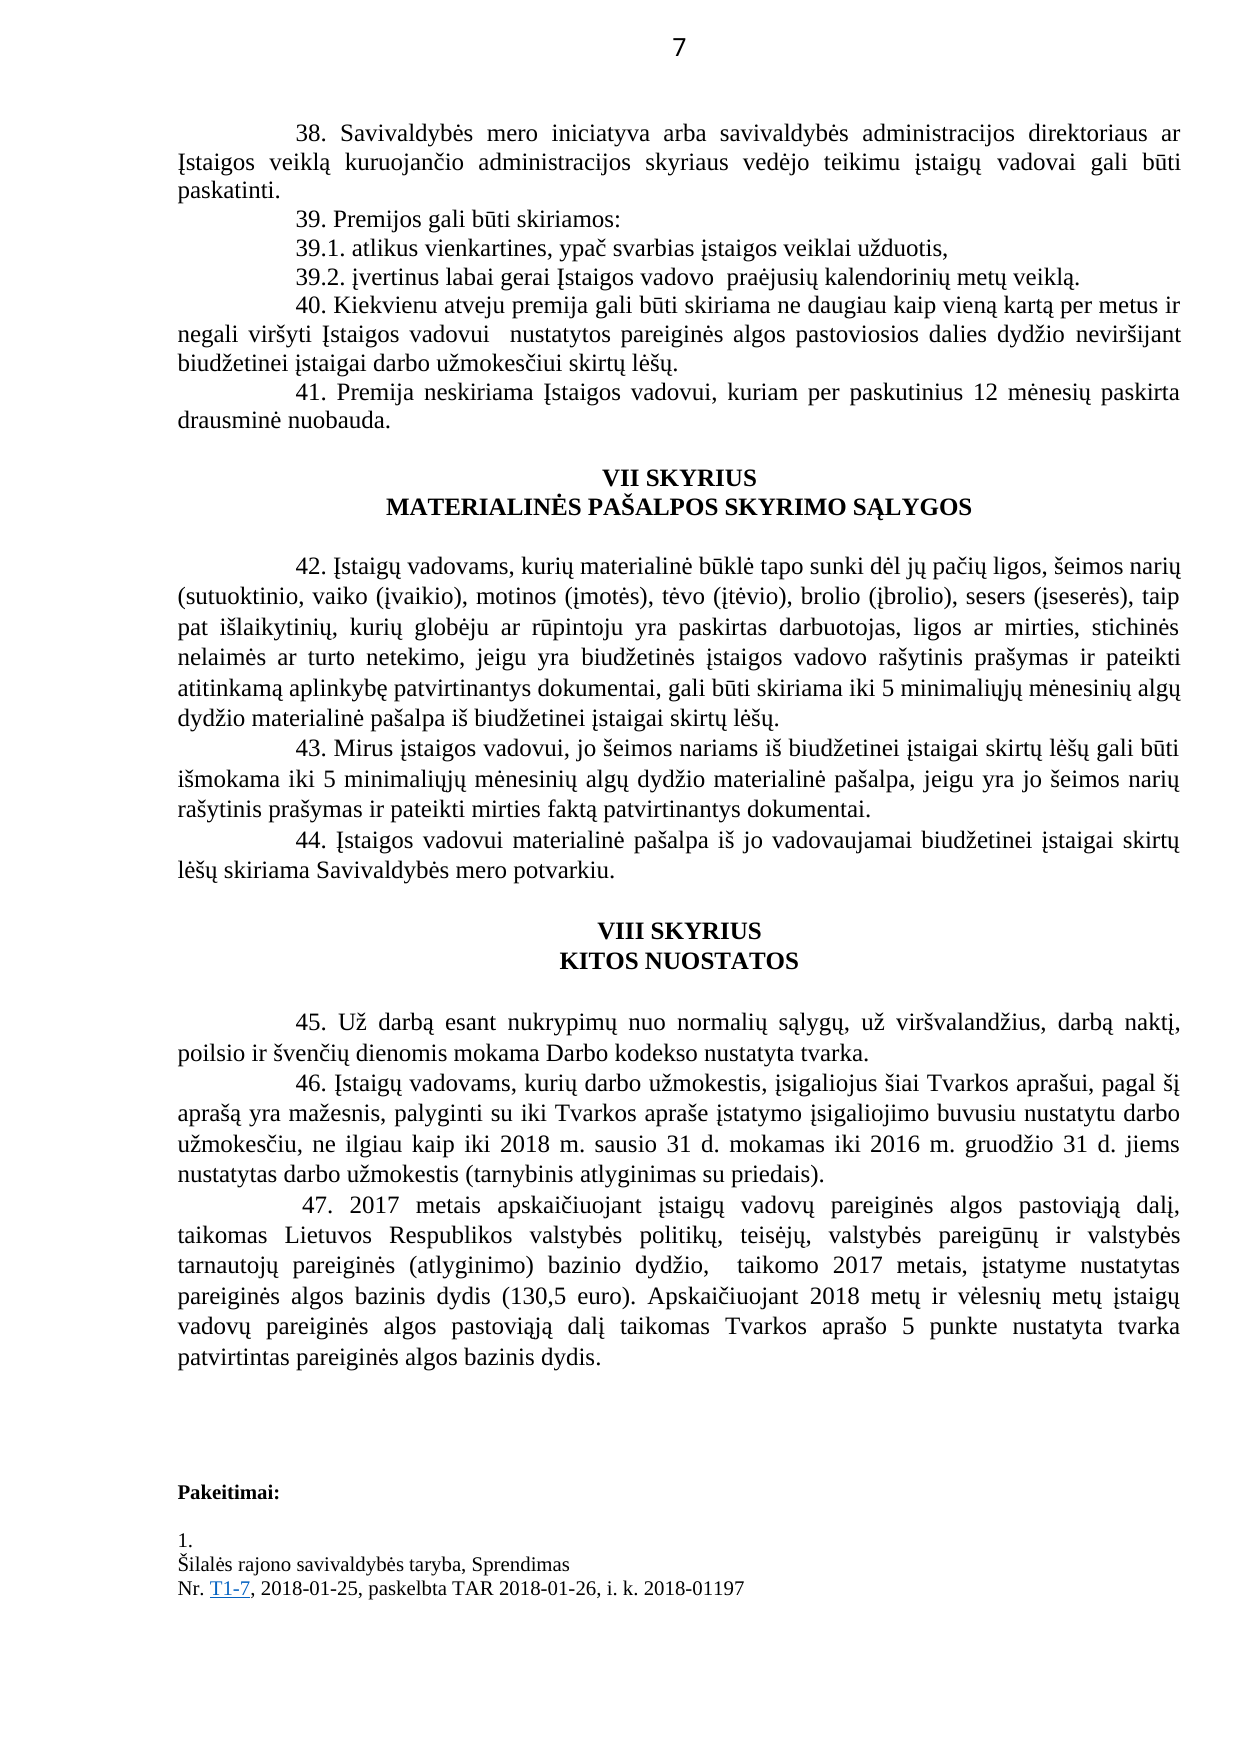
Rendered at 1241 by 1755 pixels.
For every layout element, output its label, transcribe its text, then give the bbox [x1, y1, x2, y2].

text 42. Įstaigų vadovams, kurių materialinė būklė tapo sunki dėl jų pačių ligos, šeimos narių (sutuoktinio, vaiko (įvaikio), motinos (įmotės), tėvo (įtėvio), brolio (įbrolio), sesers (įseserės), taip pat išlaikytinių, kurių globėju ar rūpintoju yra paskirtas darbuotojas, ligos ar mirties, stichinės nelaimės ar turto netekimo, jeigu yra biudžetinės įstaigos vadovo rašytinis prašymas ir pateikti atitinkamą aplinkybę patvirtinantys dokumentai, gali būti skiriama iki 5 minimaliųjų mėnesinių algų dydžio materialinė pašalpa iš biudžetinei įstaigai skirtų lėšų. [177, 551, 1181, 732]
text 39. Premijos gali būti skiriamos: [177, 204, 1181, 233]
text 47. 2017 metais apskaičiuojant įstaigų vadovų pareiginės algos pastoviąją dalį, taikomas Lietuvos Respublikos valstybės politikų, teisėjų, valstybės pareigūnų ir valstybės tarnautojų pareiginės (atlyginimo) bazinio dydžio, taikomo 2017 metais, įstatyme nustatytas pareiginės algos bazinis dydis (130,5 euro). Apskaičiuojant 2018 metų ir vėlesnių metų įstaigų vadovų pareiginės algos pastoviąją dalį taikomas Tvarkos aprašo 5 punkte nustatyta tvarka patvirtintas pareiginės algos bazinis dydis. [177, 1190, 1181, 1371]
text Pakeitimai: [177, 1479, 1181, 1504]
text 40. Kiekvienu atveju premija gali būti skiriama ne daugiau kaip vieną kartą per metus ir negali viršyti Įstaigos vadovui nustatytos pareiginės algos pastoviosios dalies dydžio neviršijant biudžetinei įstaigai darbo užmokesčiui skirtų lėšų. [177, 291, 1181, 377]
text KITOS NUOSTATOS [177, 946, 1181, 975]
text VIII SKYRIUS [177, 916, 1181, 945]
text 44. Įstaigos vadovui materialinė pašalpa iš jo vadovaujamai biudžetinei įstaigai skirtų lėšų skiriama Savivaldybės mero potvarkiu. [177, 825, 1181, 884]
text 1. [177, 1528, 1181, 1552]
text Šilalės rajono savivaldybės taryba, Sprendimas [177, 1552, 1181, 1576]
text MATERIALINĖS PAŠALPOS SKYRIMO SĄLYGOS [177, 492, 1181, 521]
text 39.1. atlikus vienkartines, ypač svarbias įstaigos veiklai užduotis, [177, 233, 1181, 262]
text 43. Mirus įstaigos vadovui, jo šeimos nariams iš biudžetinei įstaigai skirtų lėšų gali būti išmokama iki 5 minimaliųjų mėnesinių algų dydžio materialinė pašalpa, jeigu yra jo šeimos narių rašytinis prašymas ir pateikti mirties faktą patvirtinantys dokumentai. [177, 733, 1181, 823]
text 39.2. įvertinus labai gerai Įstaigos vadovo praėjusių kalendorinių metų veiklą. [177, 262, 1181, 291]
text 41. Premija neskiriama Įstaigos vadovui, kuriam per paskutinius 12 mėnesių paskirta drausminė nuobauda. [177, 377, 1181, 434]
text 38. Savivaldybės mero iniciatyva arba savivaldybės administracijos direktoriaus ar Įstaigos veiklą kuruojančio administracijos skyriaus vedėjo teikimu įstaigų vadovai gali būti paskatinti. [177, 118, 1181, 204]
text Nr. T1-7, 2018-01-25, paskelbta TAR 2018-01-26, i. k. 2018-01197 [177, 1576, 1181, 1600]
text 45. Už darbą esant nukrypimų nuo normalių sąlygų, už viršvalandžius, darbą naktį, poilsio ir švenčių dienomis mokama Darbo kodekso nustatyta tvarka. [177, 1007, 1181, 1066]
text 46. Įstaigų vadovams, kurių darbo užmokestis, įsigaliojus šiai Tvarkos aprašui, pagal šį aprašą yra mažesnis, palyginti su iki Tvarkos apraše įstatymo įsigaliojimo buvusiu nustatytu darbo užmokesčiu, ne ilgiau kaip iki 2018 m. sausio 31 d. mokamas iki 2016 m. gruodžio 31 d. jiems nustatytas darbo užmokestis (tarnybinis atlyginimas su priedais). [177, 1068, 1181, 1188]
text VII SKYRIUS [177, 463, 1181, 492]
